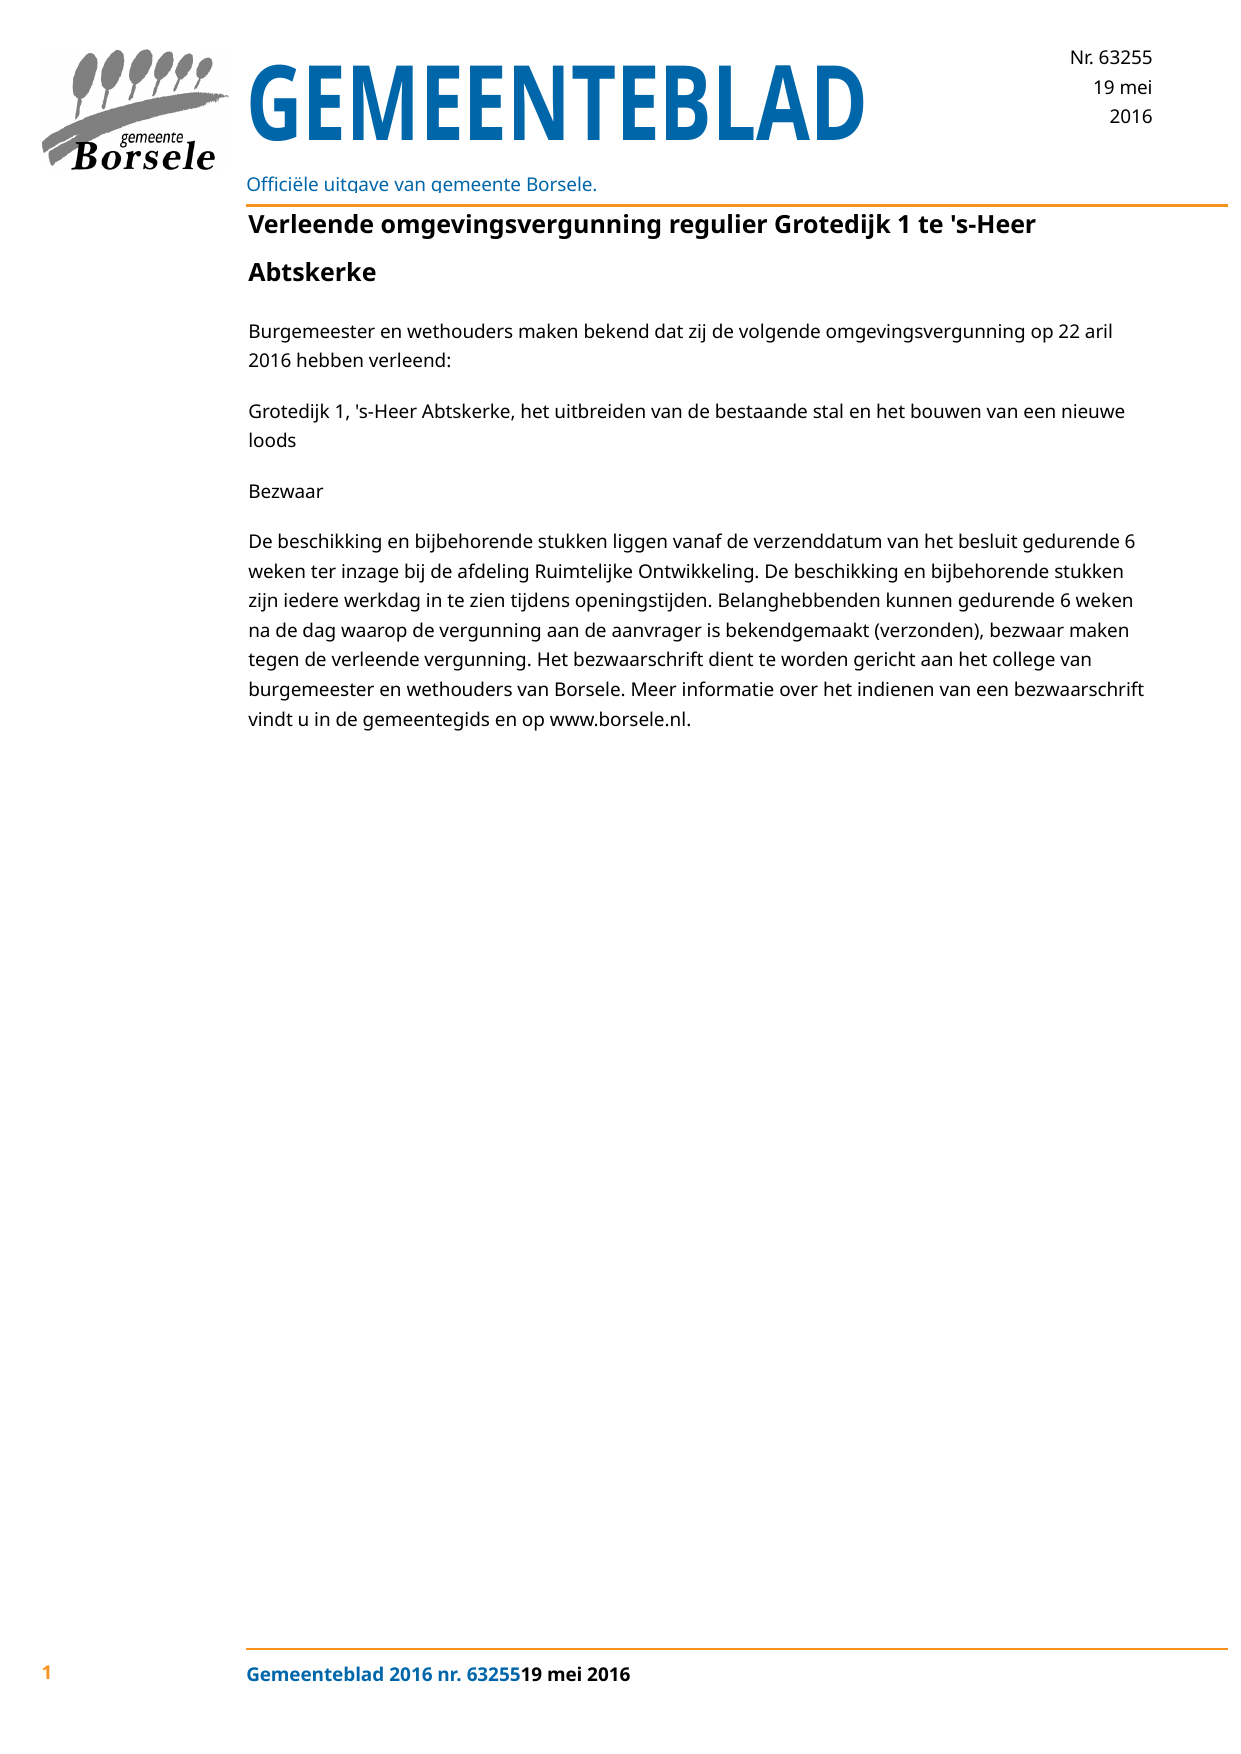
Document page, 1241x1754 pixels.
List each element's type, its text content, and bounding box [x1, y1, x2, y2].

text Verleende omgevingsvergunning regulier Grotedijk 1 te 's-Heer Abtskerke [248, 207, 1152, 288]
text De beschikking en bijbehorende stukken liggen vanaf de verzenddatum van het besluit gedurende 6 weken ter inzage bij de afdeling Ruimtelijke Ontwikkeling. De beschikking en bijbehorende stukken zijn iedere werkdag in te zien tijdens openingstijden. Belanghebbenden kunnen gedurende 6 weken na de dag waarop de vergunning aan de aanvrager is bekendgemaakt (verzonden), bezwaar maken tegen de verleende vergunning. Het bezwaarschrift dient te worden gericht aan het college van burgemeester en wethouders van Borsele. Meer informatie over het indienen van een bezwaarschrift vindt u in de gemeentegids en op www.borsele.nl. [248, 528, 1152, 732]
picture [41, 47, 231, 172]
text Grotedijk 1, 's-Heer Abtskerke, het uitbreiden van de bestaande stal en het bouwen van een nieuwe loods [248, 398, 1152, 453]
text Burgemeester en wethouders maken bekend dat zij de volgende omgevingsvergunning op 22 aril 2016 hebben verleend: [248, 318, 1152, 373]
text Bezwaar [248, 478, 1152, 504]
